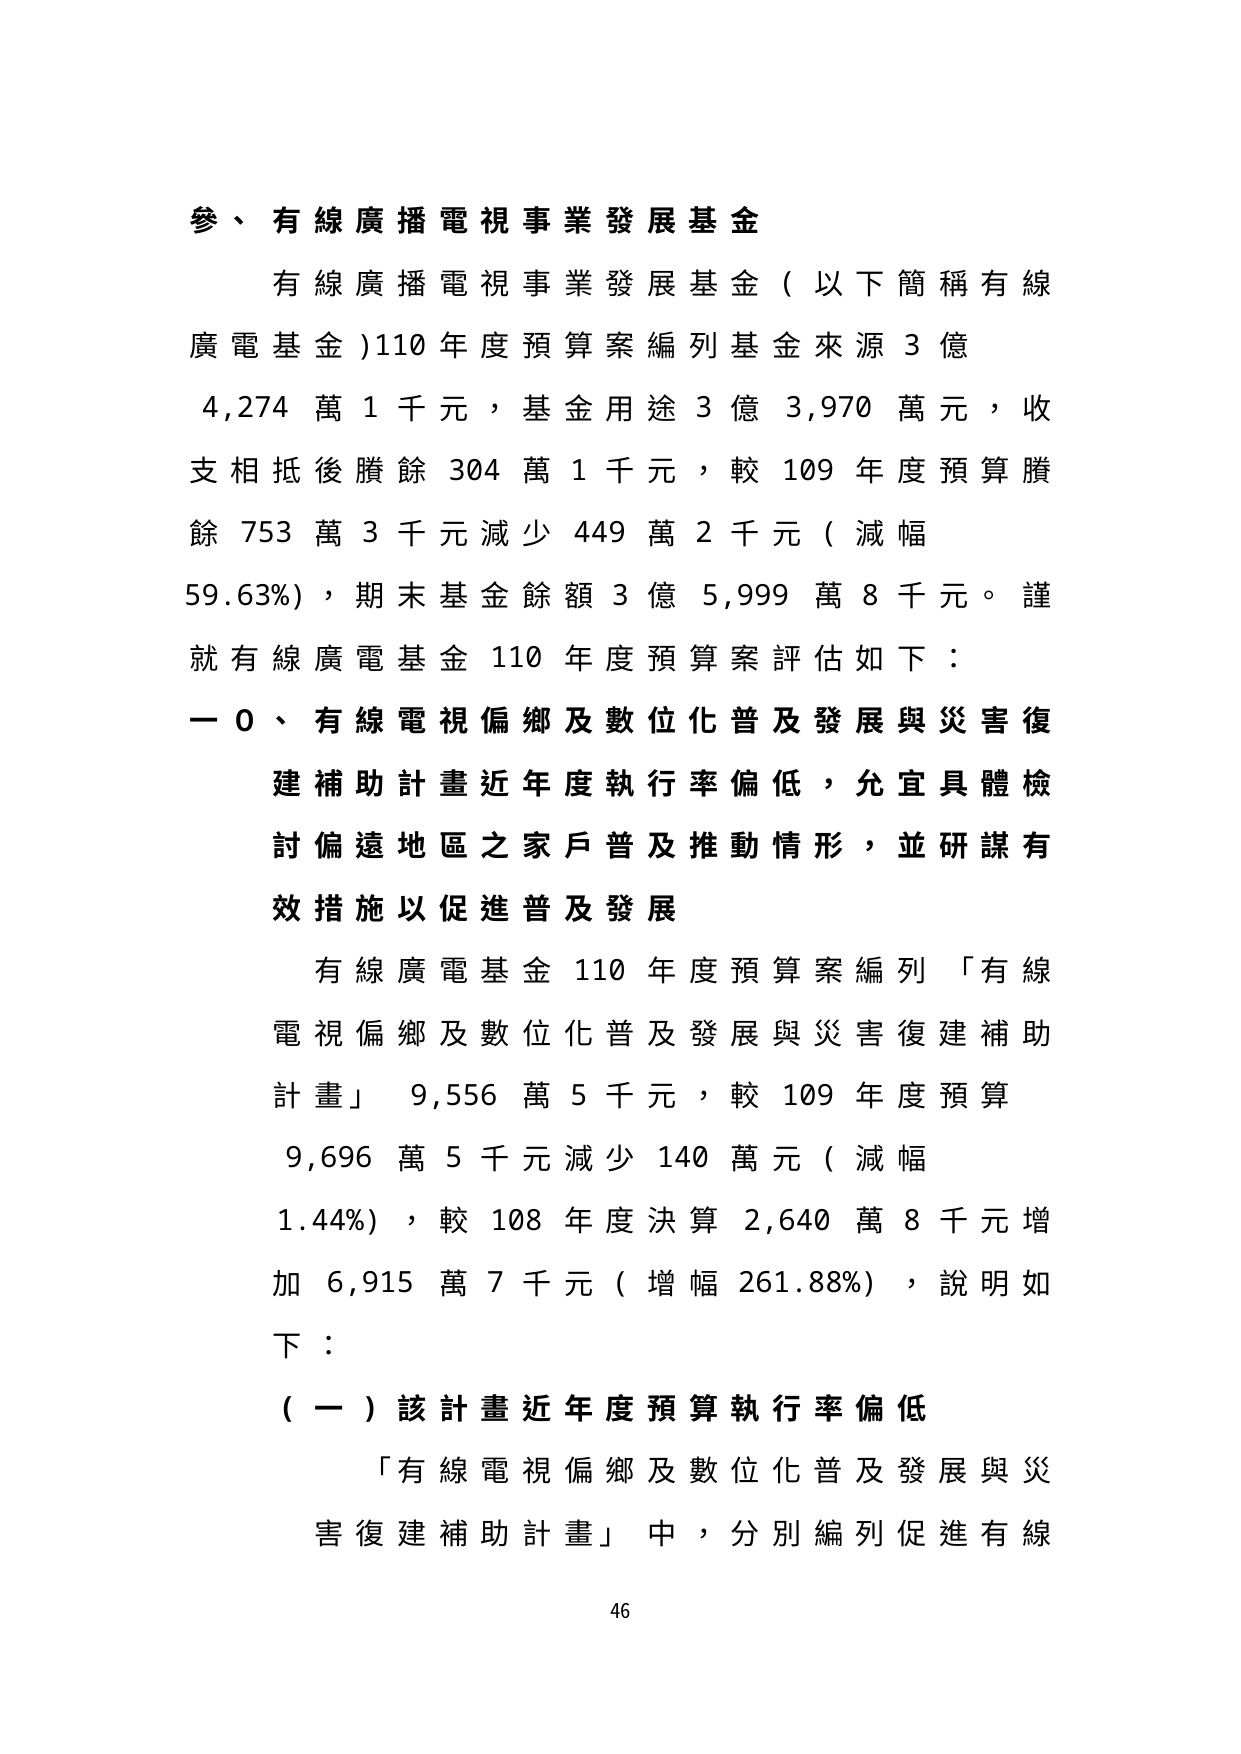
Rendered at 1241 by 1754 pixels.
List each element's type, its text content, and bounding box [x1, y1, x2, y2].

text 參、有線廣播電視事業發展基金 [183, 177, 1058, 240]
text 有線廣播電視事業發展基金(以下簡稱有線廣電基金)110年度預算案編列基金來源3億4,274萬1千元，基金用途3億3,970萬元，收支相抵後賸餘304萬1千元，較109年度預算賸餘753萬3千元減少449萬2千元(減幅59.63%)，期末基金餘額3億5,999萬8千元。謹就有線廣電基金110年度預算案評估如下： [183, 240, 1058, 677]
text 有線廣電基金110年度預算案編列「有線電視偏鄉及數位化普及發展與災害復建補助計畫」9,556萬5千元，較109年度預算9,696萬5千元減少140萬元(減幅1.44%)，較108年度決算2,640萬8千元增加6,915萬7千元(增幅261.88%)，說明如下： [242, 927, 1058, 1365]
text 一０、有線電視偏鄉及數位化普及發展與災害復建補助計畫近年度執行率偏低，允宜具體檢討偏遠地區之家戶普及推動情形，並研謀有效措施以促進普及發展 [183, 677, 1058, 927]
text (一)該計畫近年度預算執行率偏低 [242, 1365, 1058, 1427]
text 「有線電視偏鄉及數位化普及發展與災害復建補助計畫」中，分別編列促進有線 [271, 1427, 1058, 1552]
